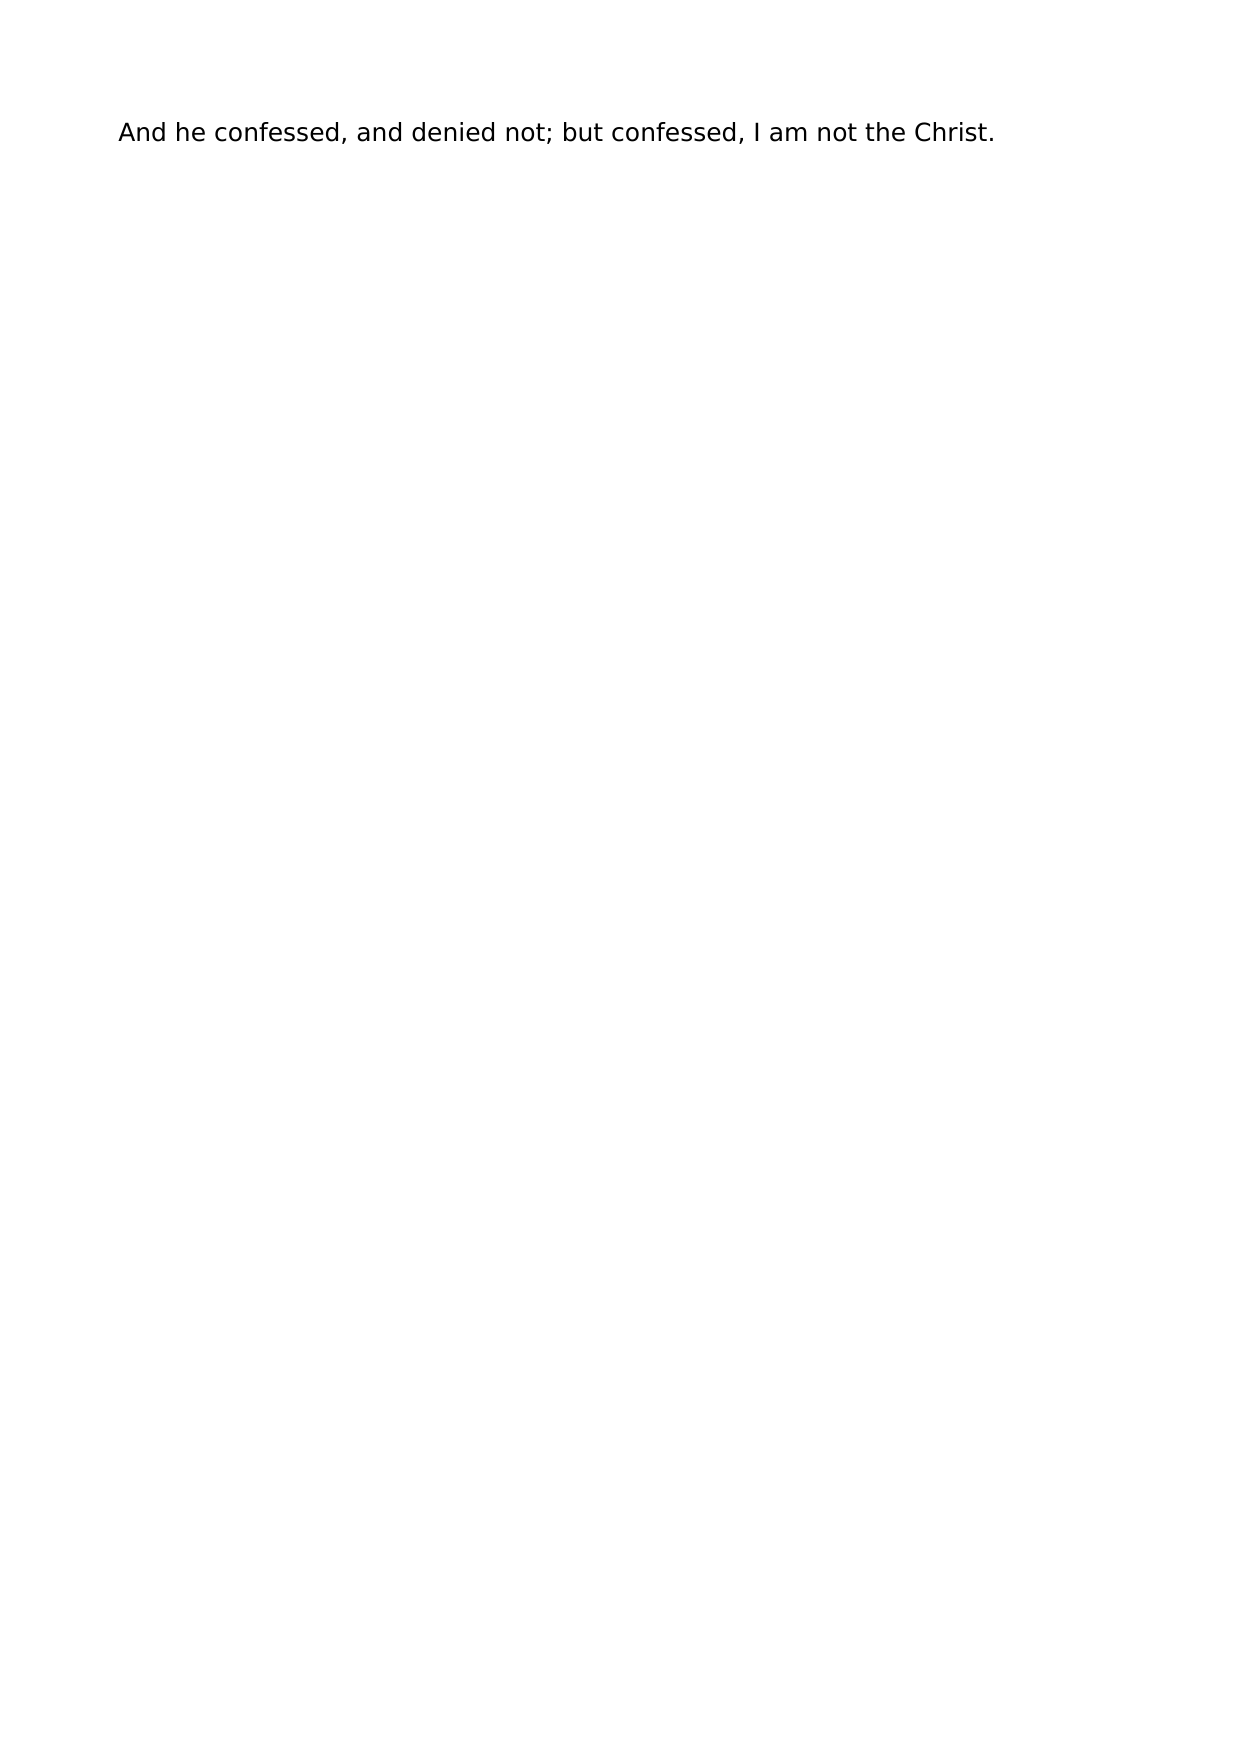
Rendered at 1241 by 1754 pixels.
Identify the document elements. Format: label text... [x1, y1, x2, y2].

text And he confessed, and denied not; but confessed, I am not the Christ. [118, 118, 1122, 147]
